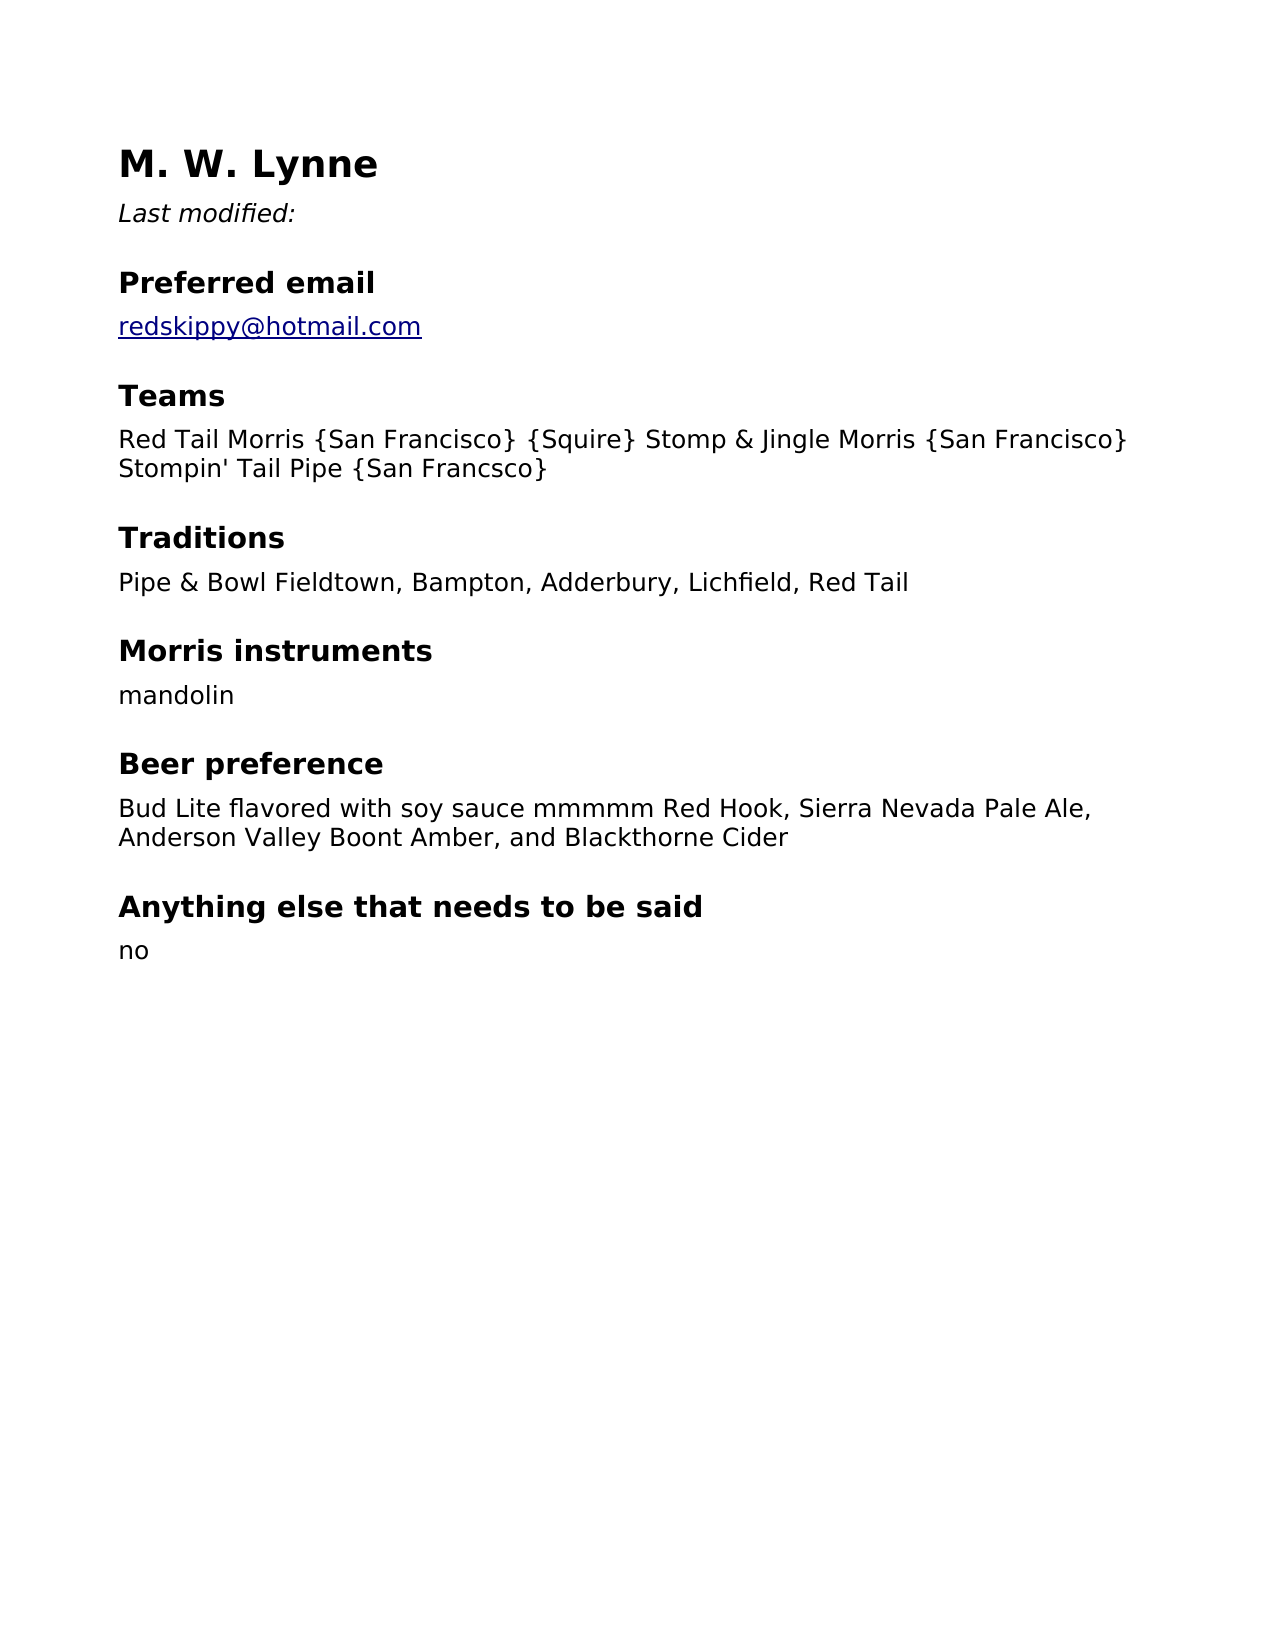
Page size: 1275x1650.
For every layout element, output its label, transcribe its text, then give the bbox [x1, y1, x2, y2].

text no [118, 936, 1157, 966]
subtitle M. W. Lynne [118, 143, 1157, 187]
subtitle Anything else that needs to be said [118, 890, 1157, 924]
text Last modified: [118, 199, 1157, 228]
subtitle Traditions [118, 521, 1157, 555]
text Pipe & Bowl Fieldtown, Bampton, Adderbury, Lichfield, Red Tail [118, 568, 1157, 597]
subtitle Morris instruments [118, 634, 1157, 668]
subtitle Preferred email [118, 266, 1157, 300]
text Bud Lite flavored with soy sauce mmmmm Red Hook, Sierra Nevada Pale Ale, Anderson Valley Boont Amber, and Blackthorne Cider [118, 794, 1157, 852]
subtitle Teams [118, 379, 1157, 413]
text Red Tail Morris {San Francisco} {Squire} Stomp & Jingle Morris {San Francisco} Stompin' Tail Pipe {San Francsco} [118, 426, 1157, 484]
text mandolin [118, 681, 1157, 710]
subtitle Beer preference [118, 748, 1157, 782]
text redskippy@hotmail.com [118, 312, 1157, 342]
